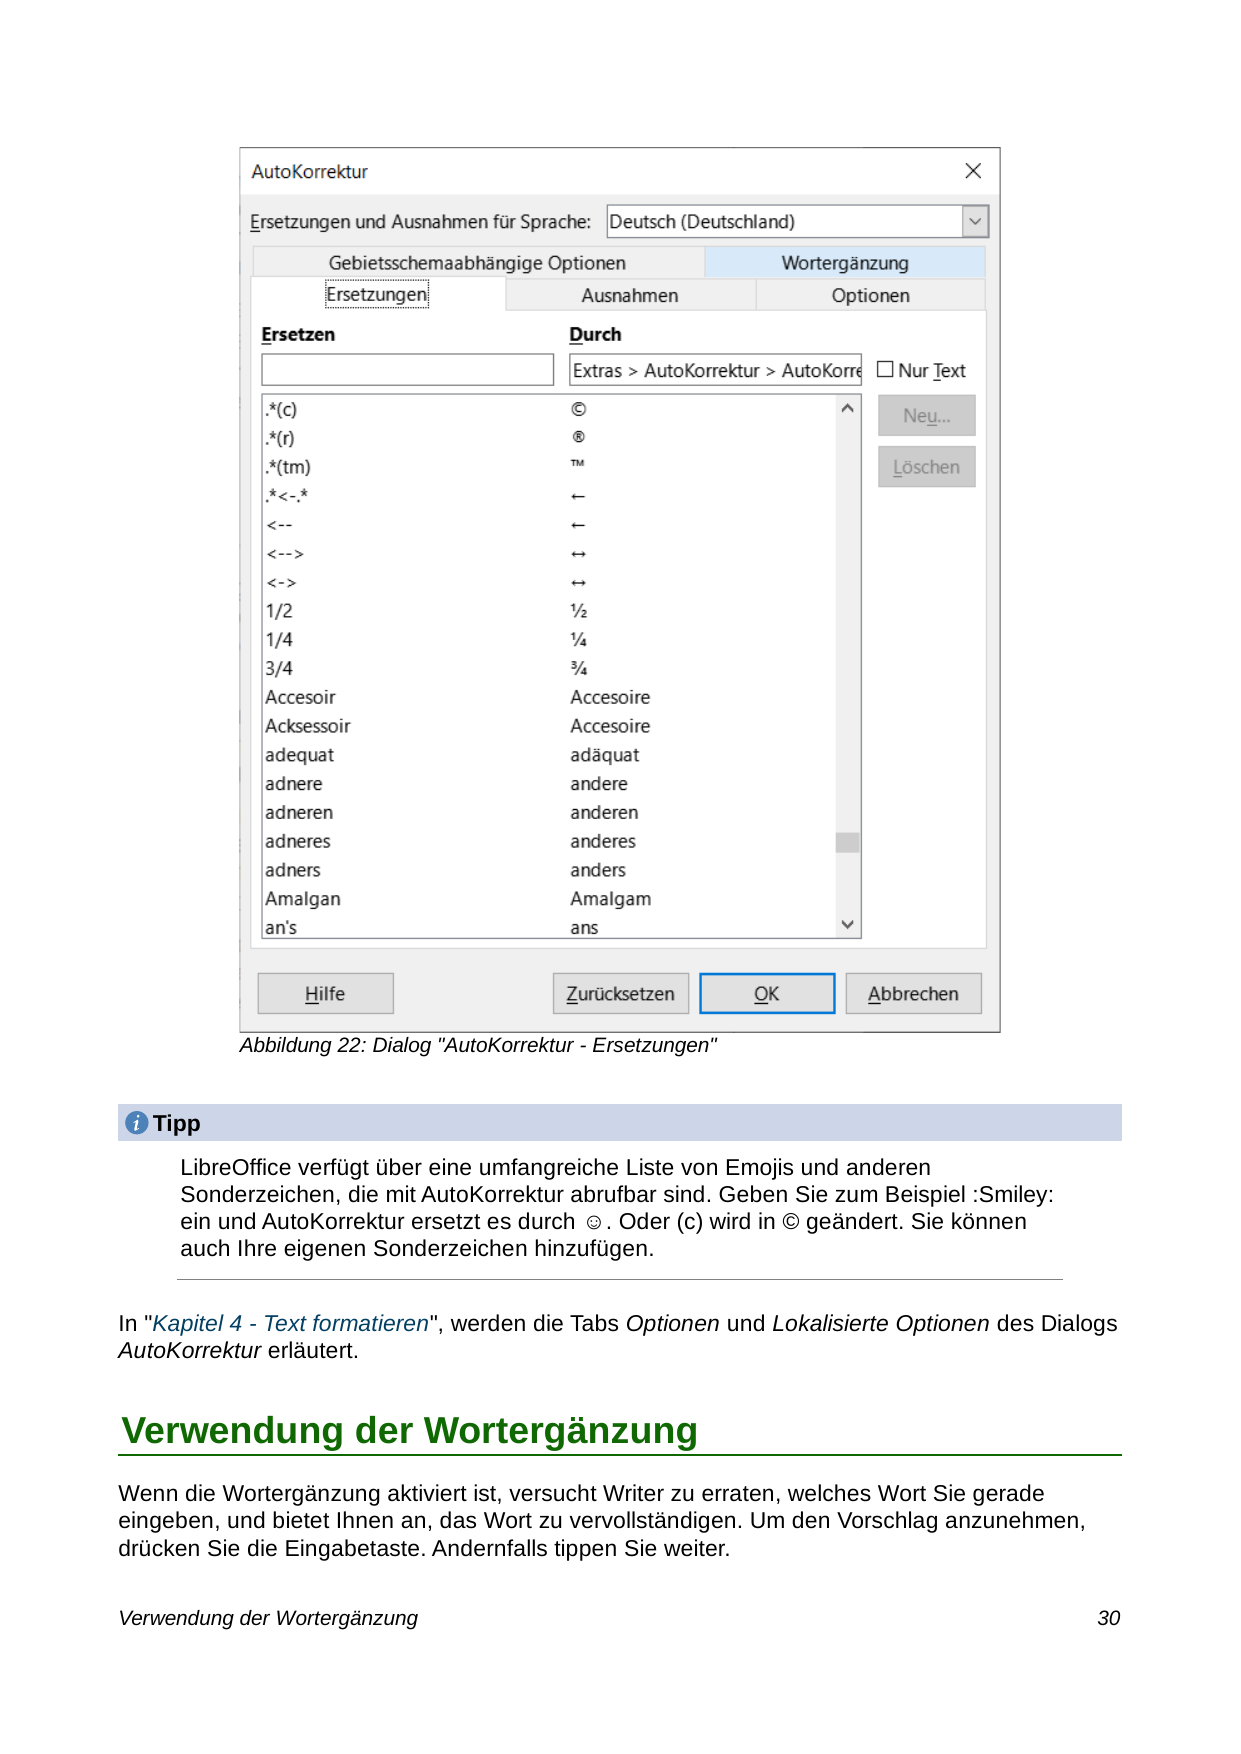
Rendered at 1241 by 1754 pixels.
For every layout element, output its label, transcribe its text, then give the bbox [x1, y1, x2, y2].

text Wenn die Wortergänzung aktiviert ist, versucht Writer zu erraten, welches Wort Sie gerade eingeben, und bietet Ihnen an, das Wort zu vervollständigen. Um den Vorschlag anzunehmen, drücken Sie die Eingabetaste. Andernfalls tippen Sie weiter. [118, 1480, 1122, 1561]
subtitle Tipp [118, 1104, 1122, 1141]
text Abbildung 22: Dialog "AutoKorrektur - Ersetzungen" [239, 1033, 1001, 1057]
subtitle Verwendung der Wortergänzung [118, 1405, 1122, 1454]
picture [239, 147, 1001, 1033]
text LibreOffice verfügt über eine umfangreiche Liste von Emojis und anderen Sonderzeichen, die mit AutoKorrektur abrufbar sind. Geben Sie zum Beispiel :Smiley: ein und AutoKorrektur ersetzt es durch ☺. Oder (c) wird in © geändert. Sie können auch Ihre eigenen Sonderzeichen hinzufügen. [177, 1153, 1063, 1279]
text In "Kapitel 4 - Text formatieren", werden die Tabs Optionen und Lokalisierte Optionen des Dialogs AutoKorrektur erläutert. [118, 1310, 1122, 1364]
